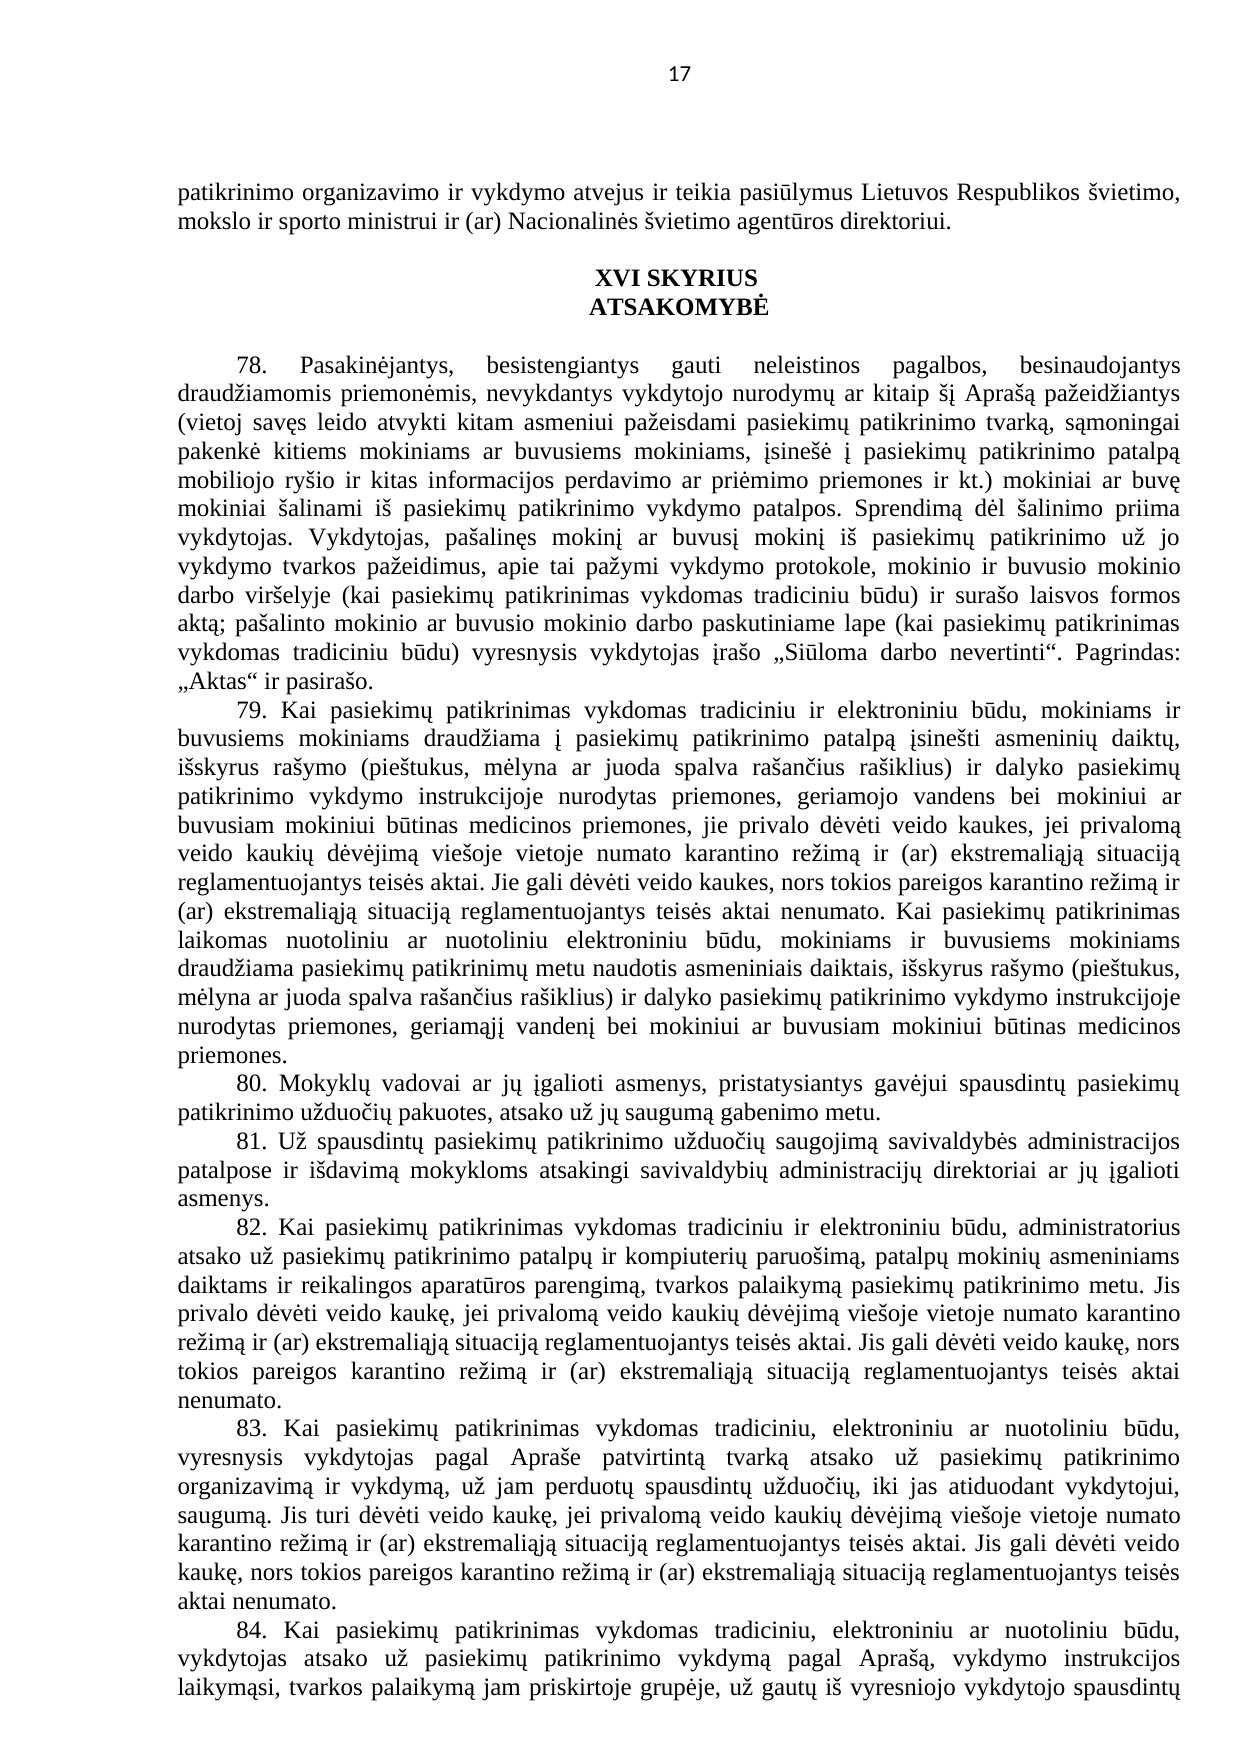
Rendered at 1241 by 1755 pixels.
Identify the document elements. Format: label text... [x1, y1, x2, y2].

text 82. Kai pasiekimų patikrinimas vykdomas tradiciniu ir elektroniniu būdu, administratorius atsako už pasiekimų patikrinimo patalpų ir kompiuterių paruošimą, patalpų mokinių asmeniniams daiktams ir reikalingos aparatūros parengimą, tvarkos palaikymą pasiekimų patikrinimo metu. Jis privalo dėvėti veido kaukę, jei privalomą veido kaukių dėvėjimą viešoje vietoje numato karantino režimą ir (ar) ekstremaliąją situaciją reglamentuojantys teisės aktai. Jis gali dėvėti veido kaukę, nors tokios pareigos karantino režimą ir (ar) ekstremaliąją situaciją reglamentuojantys teisės aktai nenumato. [177, 1212, 1181, 1413]
text patikrinimo organizavimo ir vykdymo atvejus ir teikia pasiūlymus Lietuvos Respublikos švietimo, mokslo ir sporto ministrui ir (ar) Nacionalinės švietimo agentūros direktoriui. [177, 177, 1181, 235]
text 84. Kai pasiekimų patikrinimas vykdomas tradiciniu, elektroniniu ar nuotoliniu būdu, vykdytojas atsako už pasiekimų patikrinimo vykdymą pagal Aprašą, vykdymo instrukcijos laikymąsi, tvarkos palaikymą jam priskirtoje grupėje, už gautų iš vyresniojo vykdytojo spausdintų [177, 1615, 1181, 1701]
text 81. Už spausdintų pasiekimų patikrinimo užduočių saugojimą savivaldybės administracijos patalpose ir išdavimą mokykloms atsakingi savivaldybių administracijų direktoriai ar jų įgalioti asmenys. [177, 1126, 1181, 1212]
text 83. Kai pasiekimų patikrinimas vykdomas tradiciniu, elektroniniu ar nuotoliniu būdu, vyresnysis vykdytojas pagal Apraše patvirtintą tvarką atsako už pasiekimų patikrinimo organizavimą ir vykdymą, už jam perduotų spausdintų užduočių, iki jas atiduodant vykdytojui, saugumą. Jis turi dėvėti veido kaukę, jei privalomą veido kaukių dėvėjimą viešoje vietoje numato karantino režimą ir (ar) ekstremaliąją situaciją reglamentuojantys teisės aktai. Jis gali dėvėti veido kaukę, nors tokios pareigos karantino režimą ir (ar) ekstremaliąją situaciją reglamentuojantys teisės aktai nenumato. [177, 1413, 1181, 1615]
text ATSAKOMYBĖ [177, 292, 1181, 321]
text 80. Mokyklų vadovai ar jų įgalioti asmenys, pristatysiantys gavėjui spausdintų pasiekimų patikrinimo užduočių pakuotes, atsako už jų saugumą gabenimo metu. [177, 1068, 1181, 1126]
text 79. Kai pasiekimų patikrinimas vykdomas tradiciniu ir elektroniniu būdu, mokiniams ir buvusiems mokiniams draudžiama į pasiekimų patikrinimo patalpą įsinešti asmeninių daiktų, išskyrus rašymo (pieštukus, mėlyna ar juoda spalva rašančius rašiklius) ir dalyko pasiekimų patikrinimo vykdymo instrukcijoje nurodytas priemones, geriamojo vandens bei mokiniui ar buvusiam mokiniui būtinas medicinos priemones, jie privalo dėvėti veido kaukes, jei privalomą veido kaukių dėvėjimą viešoje vietoje numato karantino režimą ir (ar) ekstremaliąją situaciją reglamentuojantys teisės aktai. Jie gali dėvėti veido kaukes, nors tokios pareigos karantino režimą ir (ar) ekstremaliąją situaciją reglamentuojantys teisės aktai nenumato. Kai pasiekimų patikrinimas laikomas nuotoliniu ar nuotoliniu elektroniniu būdu, mokiniams ir buvusiems mokiniams draudžiama pasiekimų patikrinimų metu naudotis asmeniniais daiktais, išskyrus rašymo (pieštukus, mėlyna ar juoda spalva rašančius rašiklius) ir dalyko pasiekimų patikrinimo vykdymo instrukcijoje nurodytas priemones, geriamąjį vandenį bei mokiniui ar buvusiam mokiniui būtinas medicinos priemones. [177, 695, 1181, 1068]
text 78. Pasakinėjantys, besistengiantys gauti neleistinos pagalbos, besinaudojantys draudžiamomis priemonėmis, nevykdantys vykdytojo nurodymų ar kitaip šį Aprašą pažeidžiantys (vietoj savęs leido atvykti kitam asmeniui pažeisdami pasiekimų patikrinimo tvarką, sąmoningai pakenkė kitiems mokiniams ar buvusiems mokiniams, įsinešė į pasiekimų patikrinimo patalpą mobiliojo ryšio ir kitas informacijos perdavimo ar priėmimo priemones ir kt.) mokiniai ar buvę mokiniai šalinami iš pasiekimų patikrinimo vykdymo patalpos. Sprendimą dėl šalinimo priima vykdytojas. Vykdytojas, pašalinęs mokinį ar buvusį mokinį iš pasiekimų patikrinimo už jo vykdymo tvarkos pažeidimus, apie tai pažymi vykdymo protokole, mokinio ir buvusio mokinio darbo viršelyje (kai pasiekimų patikrinimas vykdomas tradiciniu būdu) ir surašo laisvos formos aktą; pašalinto mokinio ar buvusio mokinio darbo paskutiniame lape (kai pasiekimų patikrinimas vykdomas tradiciniu būdu) vyresnysis vykdytojas įrašo „Siūloma darbo nevertinti“. Pagrindas: „Aktas“ ir pasirašo. [177, 350, 1181, 695]
text XVI SKYRIUS [177, 263, 1181, 292]
